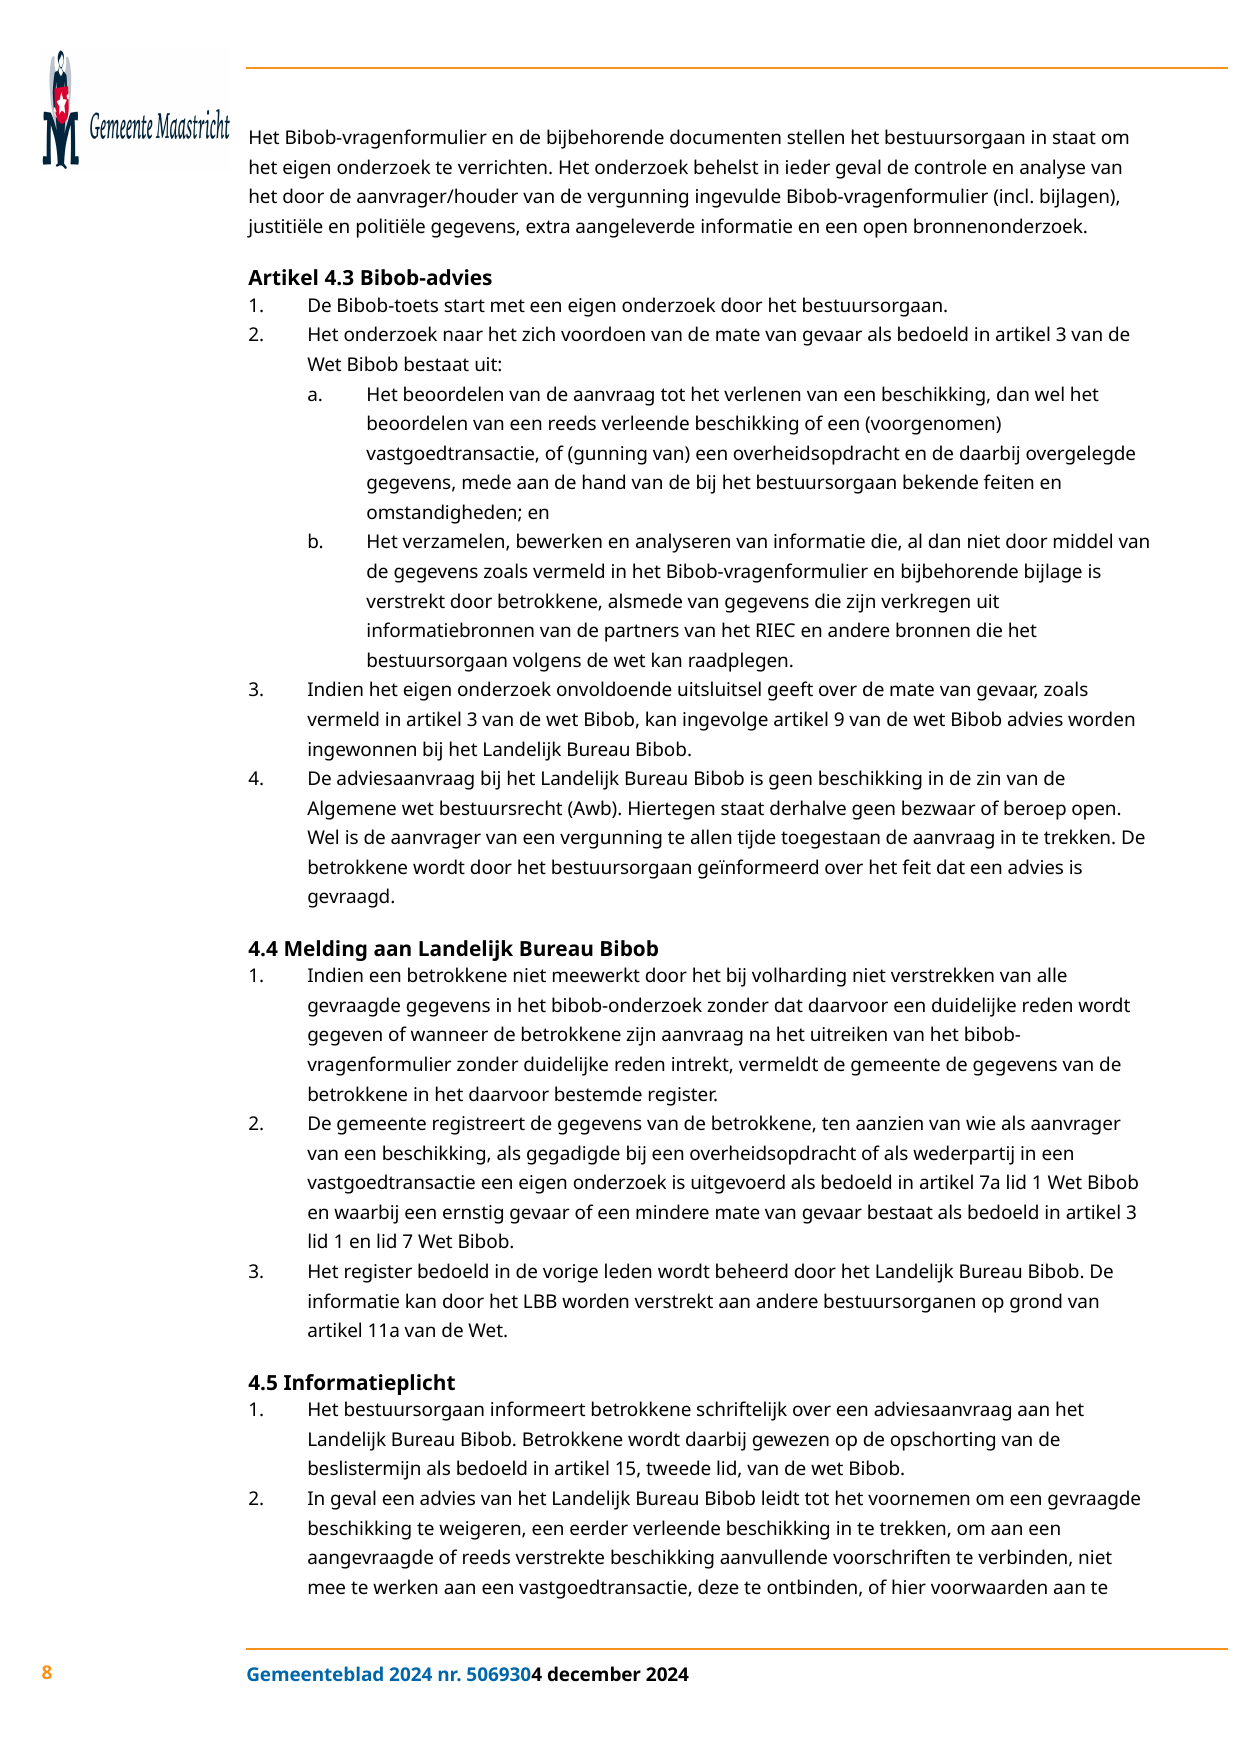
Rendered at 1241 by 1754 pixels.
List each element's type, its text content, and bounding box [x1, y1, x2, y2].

list Indien een betrokkene niet meewerkt door het bij volharding niet verstrekken van alle gevraagde gegevens in het bibob-onderzoek zonder dat daarvoor een duidelijke reden wordt gegeven of wanneer de betrokkene zijn aanvraag na het uitreiken van het bibob-vragenformulier zonder duidelijke reden intrekt, vermeldt de gemeente de gegevens van de betrokkene in het daarvoor bestemde register. [248, 962, 1152, 1107]
list De Bibob-toets start met een eigen onderzoek door het bestuursorgaan. [248, 292, 1152, 318]
text 4.5 Informatieplicht [248, 1368, 1152, 1396]
picture [41, 47, 231, 172]
list Indien het eigen onderzoek onvoldoende uitsluitsel geeft over de mate van gevaar, zoals vermeld in artikel 3 van de wet Bibob, kan ingevolge artikel 9 van de wet Bibob advies worden ingewonnen bij het Landelijk Bureau Bibob. [248, 677, 1152, 761]
list Het beoordelen van de aanvraag tot het verlenen van een beschikking, dan wel het beoordelen van een reeds verleende beschikking of een (voorgenomen) vastgoedtransactie, of (gunning van) een overheidsopdracht en de daarbij overgelegde gegevens, mede aan de hand van de bij het bestuursorgaan bekende feiten en omstandigheden; en [307, 381, 1152, 525]
text Het Bibob-vragenformulier en de bijbehorende documenten stellen het bestuursorgaan in staat om het eigen onderzoek te verrichten. Het onderzoek behelst in ieder geval de controle en analyse van het door de aanvrager/houder van de vergunning ingevulde Bibob-vragenformulier (incl. bijlagen), justitiële en politiële gegevens, extra aangeleverde informatie en een open bronnenonderzoek. [248, 124, 1152, 239]
list Het bestuursorgaan informeert betrokkene schriftelijk over een adviesaanvraag aan het Landelijk Bureau Bibob. Betrokkene wordt daarbij gewezen op de opschorting van de beslistermijn als bedoeld in artikel 15, tweede lid, van de wet Bibob. [248, 1396, 1152, 1481]
list Het register bedoeld in de vorige leden wordt beheerd door het Landelijk Bureau Bibob. De informatie kan door het LBB worden verstrekt aan andere bestuursorganen op grond van artikel 11a van de Wet. [248, 1258, 1152, 1343]
list Het verzamelen, bewerken en analyseren van informatie die, al dan niet door middel van de gegevens zoals vermeld in het Bibob-vragenformulier en bijbehorende bijlage is verstrekt door betrokkene, alsmede van gegevens die zijn verkregen uit informatiebronnen van de partners van het RIEC en andere bronnen die het bestuursorgaan volgens de wet kan raadplegen. [307, 529, 1152, 673]
text Artikel 4.3 Bibob-advies [248, 263, 1152, 292]
text 4.4 Melding aan Landelijk Bureau Bibob [248, 934, 1152, 962]
list Het onderzoek naar het zich voordoen van de mate van gevaar als bedoeld in artikel 3 van de Wet Bibob bestaat uit: [248, 322, 1152, 377]
list De adviesaanvraag bij het Landelijk Bureau Bibob is geen beschikking in de zin van de Algemene wet bestuursrecht (Awb). Hiertegen staat derhalve geen bezwaar of beroep open. Wel is de aanvrager van een vergunning te allen tijde toegestaan de aanvraag in te trekken. De betrokkene wordt door het bestuursorgaan geïnformeerd over het feit dat een advies is gevraagd. [248, 765, 1152, 909]
list In geval een advies van het Landelijk Bureau Bibob leidt tot het voornemen om een gevraagde beschikking te weigeren, een eerder verleende beschikking in te trekken, om aan een aangevraagde of reeds verstrekte beschikking aanvullende voorschriften te verbinden, niet mee te werken aan een vastgoedtransactie, deze te ontbinden, of hier voorwaarden aan te [248, 1485, 1152, 1599]
list De gemeente registreert de gegevens van de betrokkene, ten aanzien van wie als aanvrager van een beschikking, als gegadigde bij een overheidsopdracht of als wederpartij in een vastgoedtransactie een eigen onderzoek is uitgevoerd als bedoeld in artikel 7a lid 1 Wet Bibob en waarbij een ernstig gevaar of een mindere mate van gevaar bestaat als bedoeld in artikel 3 lid 1 en lid 7 Wet Bibob. [248, 1110, 1152, 1254]
